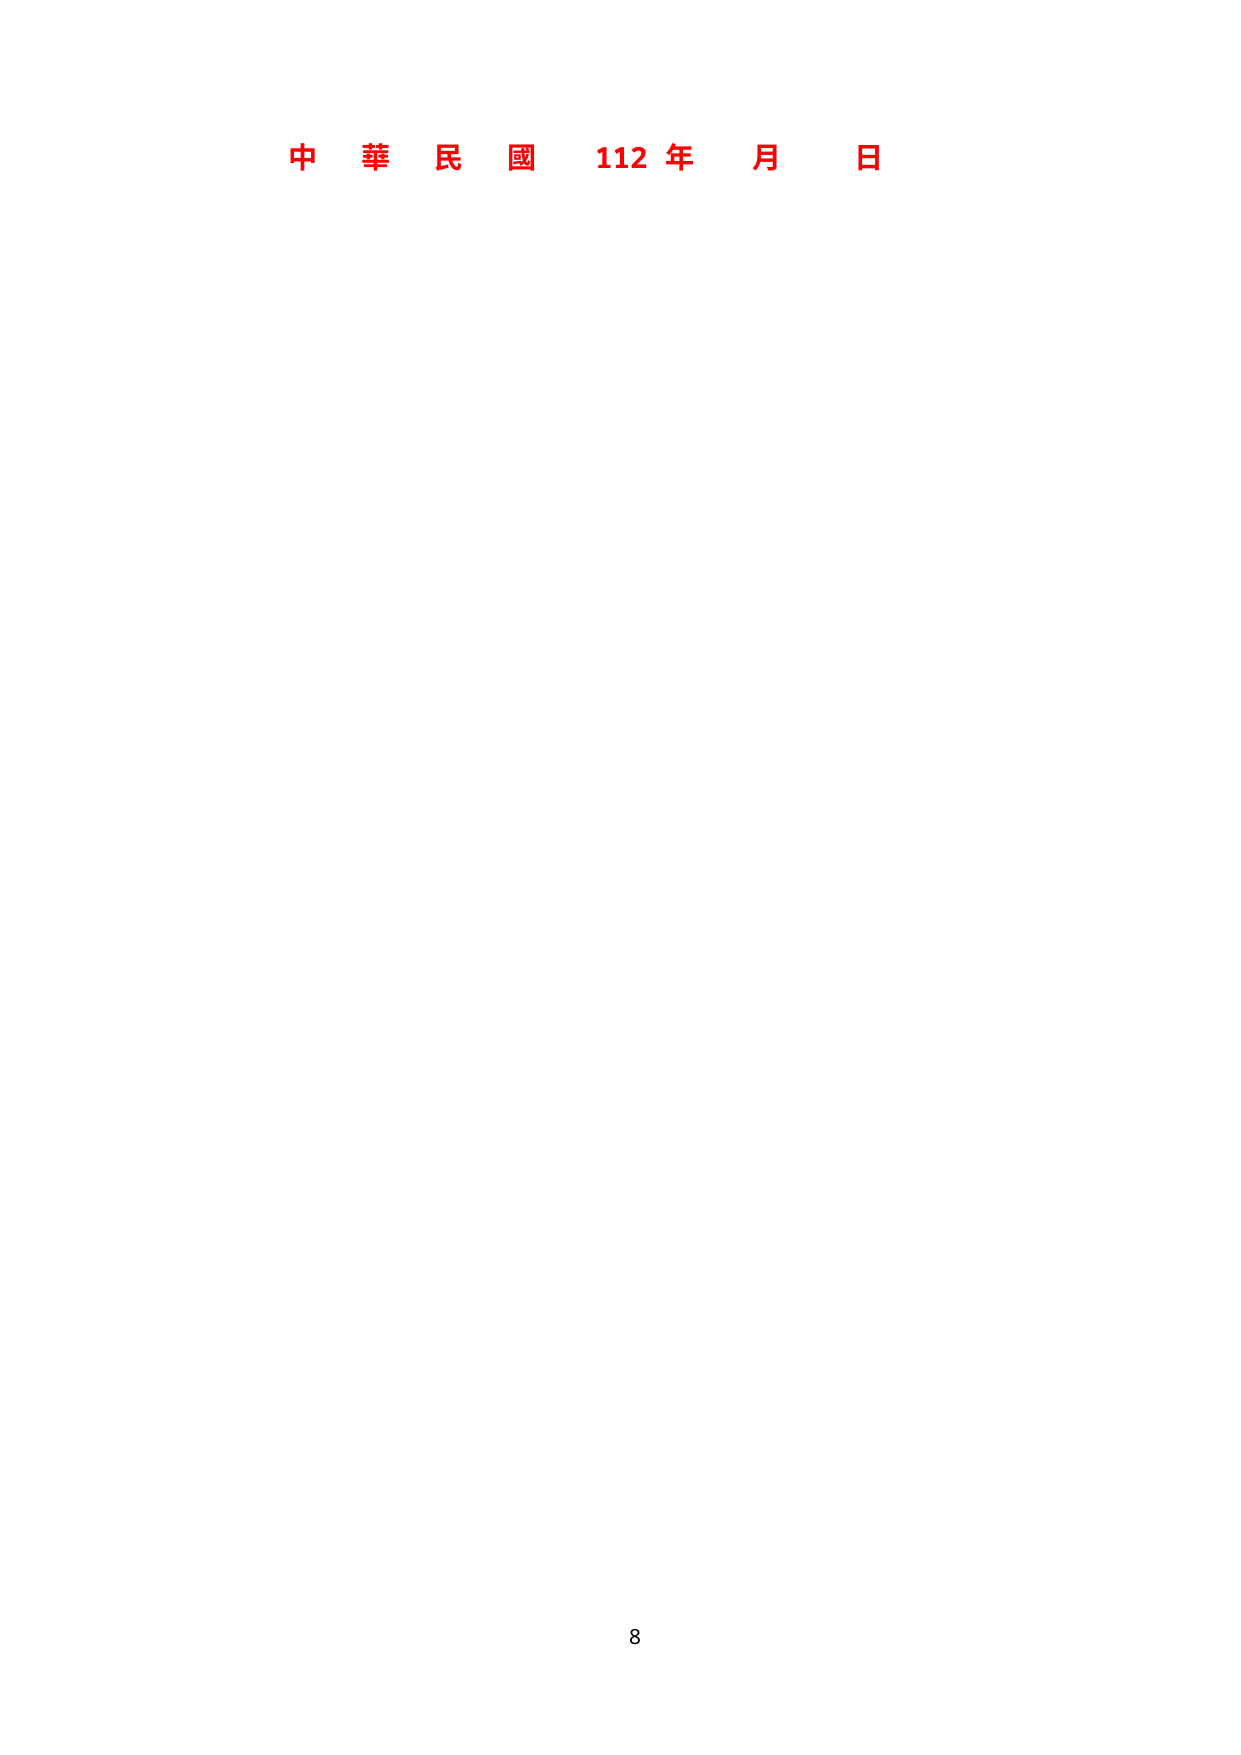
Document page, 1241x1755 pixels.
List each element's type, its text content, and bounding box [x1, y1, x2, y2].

text 中 華 民 國 112 年 月 日 [118, 127, 1054, 179]
